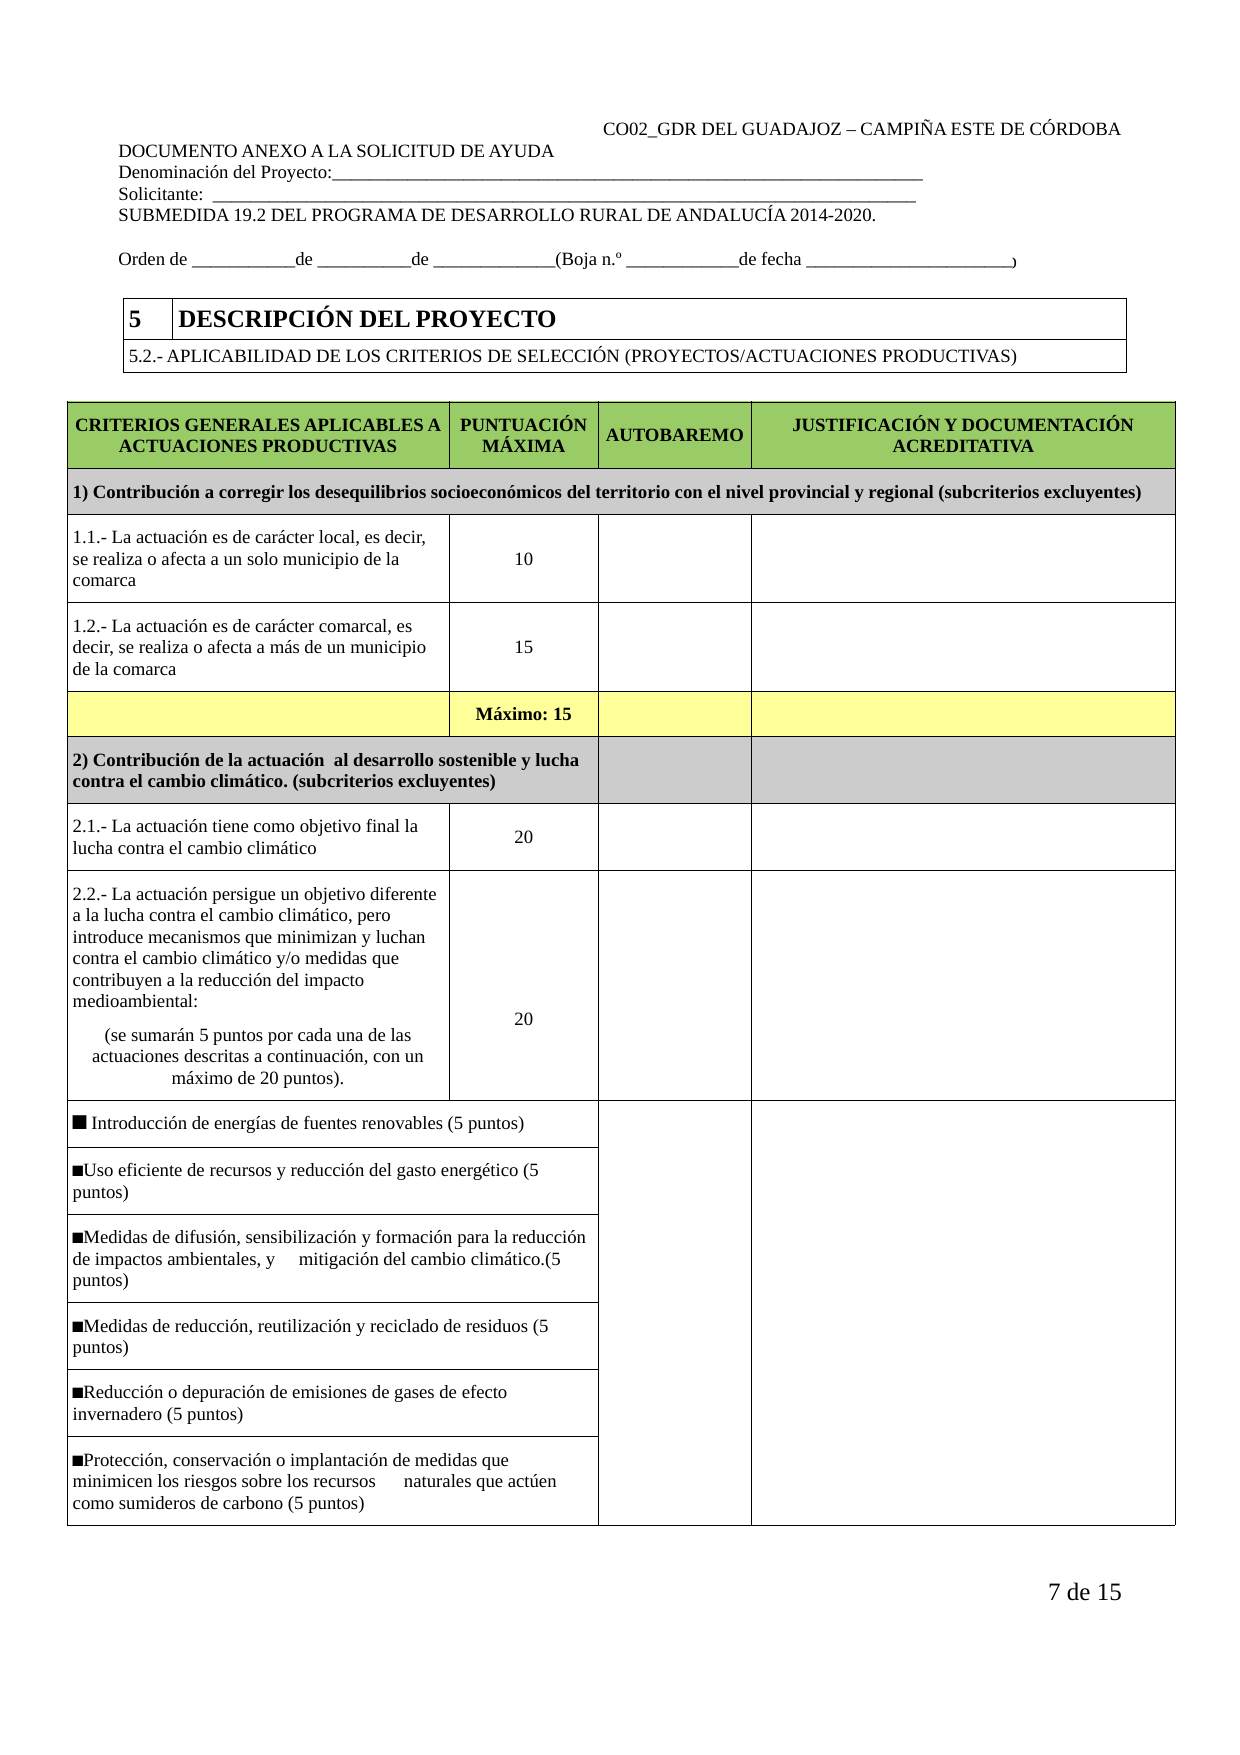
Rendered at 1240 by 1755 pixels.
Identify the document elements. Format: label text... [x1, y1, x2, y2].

table_cell 2.1.- La actuación tiene como objetivo final la lucha contra el cambio climático [68, 804, 449, 870]
table_cell Introducción de energías de fuentes renovables (5 puntos) [68, 1101, 598, 1147]
table_cell 20 [450, 871, 598, 1100]
table_cell [68, 692, 449, 736]
table_cell Protección, conservación o implantación de medidas que minimicen los riesgos sobre los recursos naturales que actúen como sumideros de carbono (5 puntos) [68, 1437, 598, 1525]
table_cell 2.2.- La actuación persigue un objetivo diferente a la lucha contra el cambio climático, pero introduce mecanismos que minimizan y luchan contra el cambio climático y/o medidas que contribuyen a la reducción del impacto medioambiental: (se sumarán 5 puntos por cada una de las actuaciones descritas a continuación, con un máximo de 20 puntos). [68, 871, 449, 1100]
table_cell [752, 737, 1175, 803]
table_cell [599, 1101, 751, 1525]
table_cell Reducción o depuración de emisiones de gases de efecto invernadero (5 puntos) [68, 1370, 598, 1436]
table_cell [599, 871, 751, 1100]
table_header CRITERIOS GENERALES APLICABLES A ACTUACIONES PRODUCTIVAS [68, 403, 449, 468]
table_cell [752, 871, 1175, 1100]
table_cell [599, 515, 751, 602]
table_cell [752, 515, 1175, 602]
table_cell Medidas de difusión, sensibilización y formación para la reducción de impactos ambientales, y mitigación del cambio climático.(5 puntos) [68, 1215, 598, 1302]
table_cell 10 [450, 515, 598, 602]
table_cell 15 [450, 603, 598, 691]
table_header 5 [124, 299, 172, 338]
table_cell [599, 692, 751, 736]
table_cell 1.2.- La actuación es de carácter comarcal, es decir, se realiza o afecta a más de un municipio de la comarca [68, 603, 449, 691]
table_cell Medidas de reducción, reutilización y reciclado de residuos (5 puntos) [68, 1303, 598, 1369]
table_cell [599, 603, 751, 691]
table_cell 1.1.- La actuación es de carácter local, es decir, se realiza o afecta a un solo municipio de la comarca [68, 515, 449, 602]
table_header AUTOBAREMO [599, 403, 751, 468]
table_cell Máximo: 15 [450, 692, 598, 736]
table_header DESCRIPCIÓN DEL PROYECTO [173, 299, 1126, 338]
table_cell [752, 1101, 1175, 1525]
table_cell [599, 804, 751, 870]
table_cell [752, 692, 1175, 736]
table_cell 5.2.- APLICABILIDAD DE LOS CRITERIOS DE SELECCIÓN (PROYECTOS/ACTUACIONES PRODUCTIVAS) [124, 340, 1126, 372]
table_cell 2) Contribución de la actuación al desarrollo sostenible y lucha contra el cambio climático. (subcriterios excluyentes) [68, 737, 598, 803]
table_cell [752, 804, 1175, 870]
table_cell Uso eficiente de recursos y reducción del gasto energético (5 puntos) [68, 1148, 598, 1214]
table_header PUNTUACIÓN MÁXIMA [450, 403, 598, 468]
table_header JUSTIFICACIÓN Y DOCUMENTACIÓN ACREDITATIVA [752, 403, 1175, 468]
table_cell 1) Contribución a corregir los desequilibrios socioeconómicos del territorio con el nivel provincial y regional (subcriterios excluyentes) [68, 469, 1175, 514]
table_cell [599, 737, 751, 803]
table_cell [752, 603, 1175, 691]
table_cell 20 [450, 804, 598, 870]
